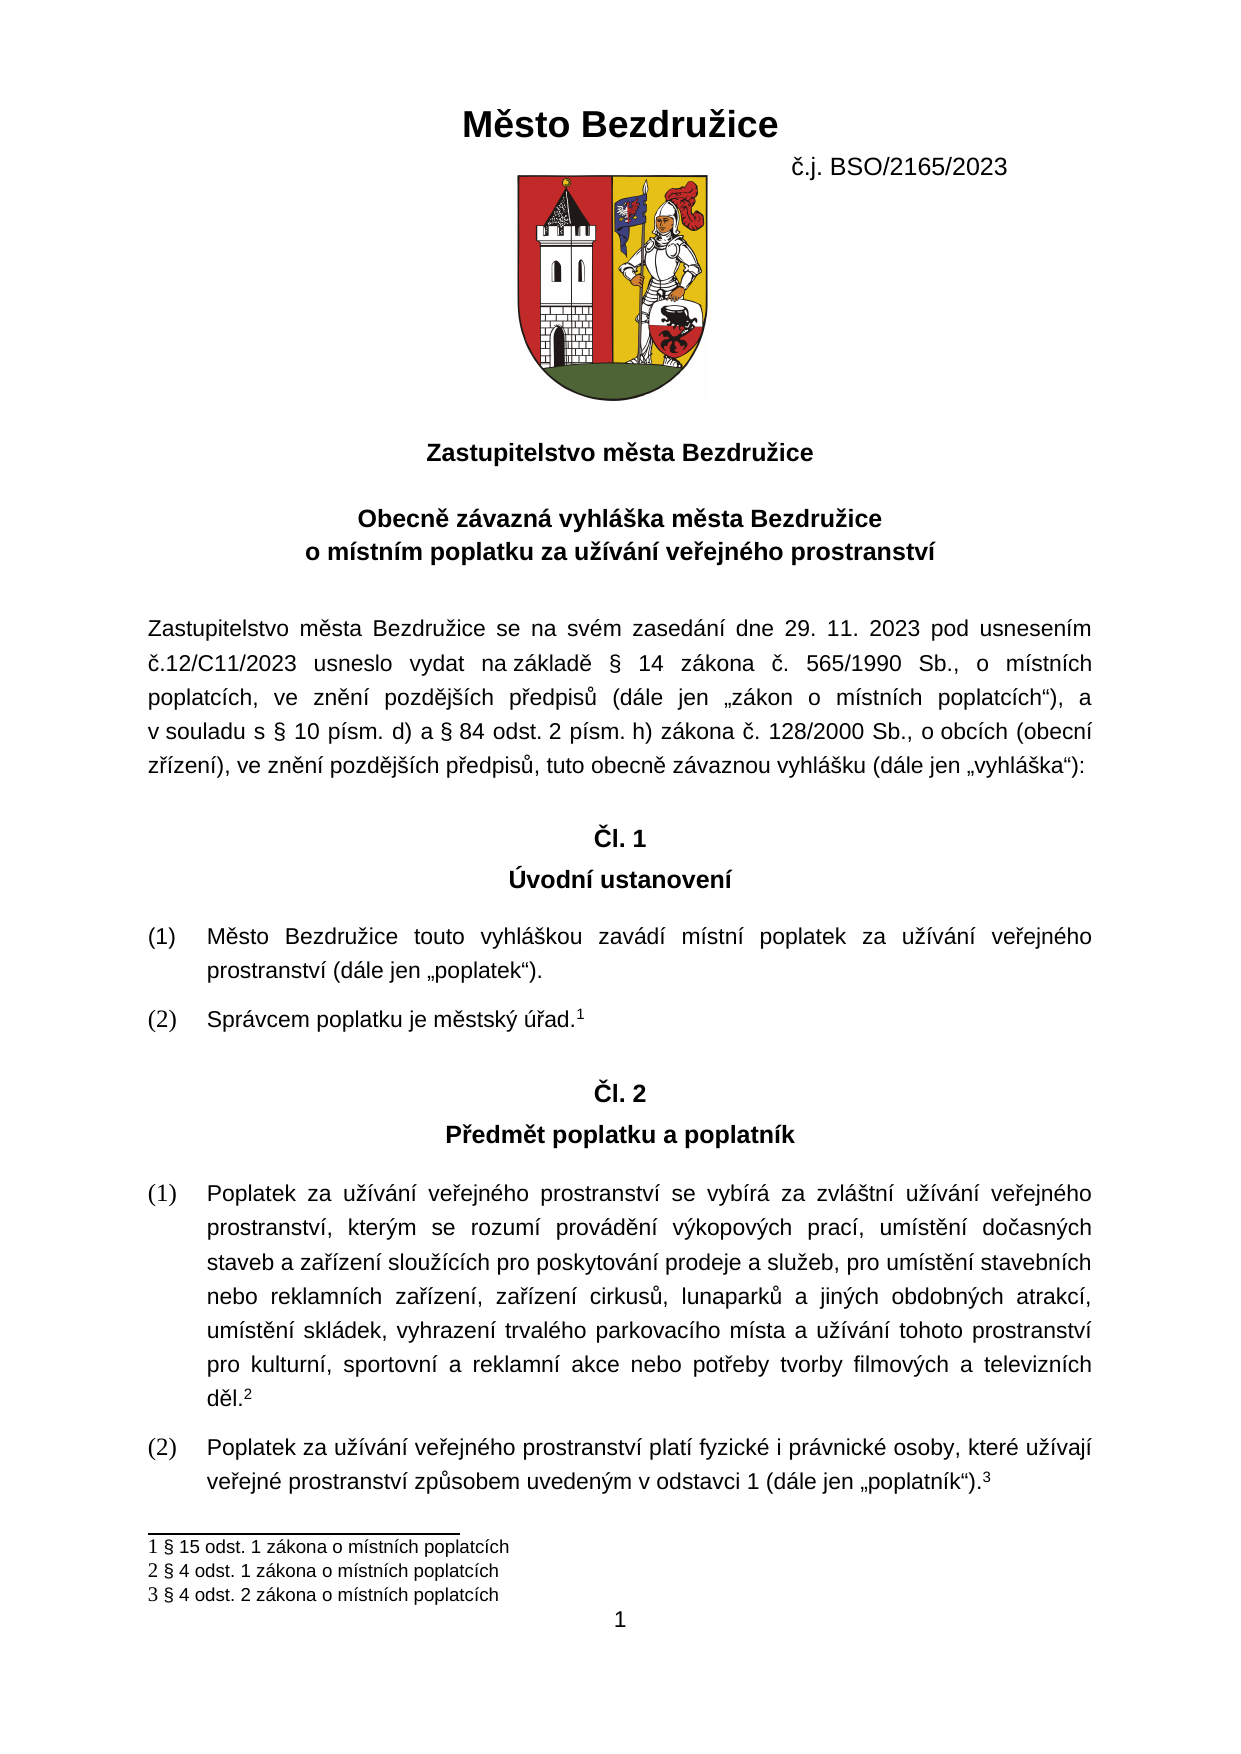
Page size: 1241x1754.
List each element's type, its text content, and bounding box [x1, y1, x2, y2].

text Zastupitelstvo města Bezdružice [148, 438, 1093, 467]
text Čl. 1 [148, 824, 1093, 852]
text o místním poplatku za užívání veřejného prostranství [148, 537, 1093, 566]
list Poplatek za užívání veřejného prostranství se vybírá za zvláštní užívání veřejného prostranství, kterým se rozumí provádění výkopových prací, umístění dočasných staveb a zařízení sloužících pro poskytování prodeje a služeb, pro umístění stavebních nebo reklamních zařízení, zařízení cirkusů, lunaparků a jiných obdobných atrakcí, umístění skládek, vyhrazení trvalého parkovacího místa a užívání tohoto prostranství pro kulturní, sportovní a reklamní akce nebo potřeby tvorby filmových a televizních děl. [148, 1178, 1093, 1411]
text Zastupitelstvo města Bezdružice se na svém zasedání dne 29. 11. 2023 pod usnesením č.12/C11/2023 usneslo vydat na základě § 14 zákona č. 565/1990 Sb., o místních poplatcích, ve znění pozdějších předpisů (dále jen „zákon o místních poplatcích“), a v souladu s § 10 písm. d) a § 84 odst. 2 písm. h) zákona č. 128/2000 Sb., o obcích (obecní zřízení), ve znění pozdějších předpisů, tuto obecně závaznou vyhlášku (dále jen „vyhláška“): [148, 615, 1093, 778]
list § 4 odst. 2 zákona o místních poplatcích [148, 1582, 1093, 1606]
text Město Bezdružice [148, 102, 1093, 146]
text Úvodní ustanovení [148, 865, 1093, 894]
text Čl. 2 [148, 1078, 1093, 1107]
list Město Bezdružice touto vyhláškou zavádí místní poplatek za užívání veřejného prostranství (dále jen „poplatek“). [148, 923, 1093, 983]
list Poplatek za užívání veřejného prostranství platí fyzické i právnické osoby, které užívají veřejné prostranství způsobem uvedeným v odstavci 1 (dále jen „poplatník“). [148, 1432, 1093, 1495]
list § 15 odst. 1 zákona o místních poplatcích [148, 1534, 1093, 1558]
text č.j. BSO/2165/2023 [148, 152, 1093, 401]
list § 4 odst. 1 zákona o místních poplatcích [148, 1558, 1093, 1582]
text Obecně závazná vyhláška města Bezdružice [148, 504, 1093, 533]
text Předmět poplatku a poplatník [148, 1120, 1093, 1148]
list Správcem poplatku je městský úřad. [148, 1004, 1093, 1032]
